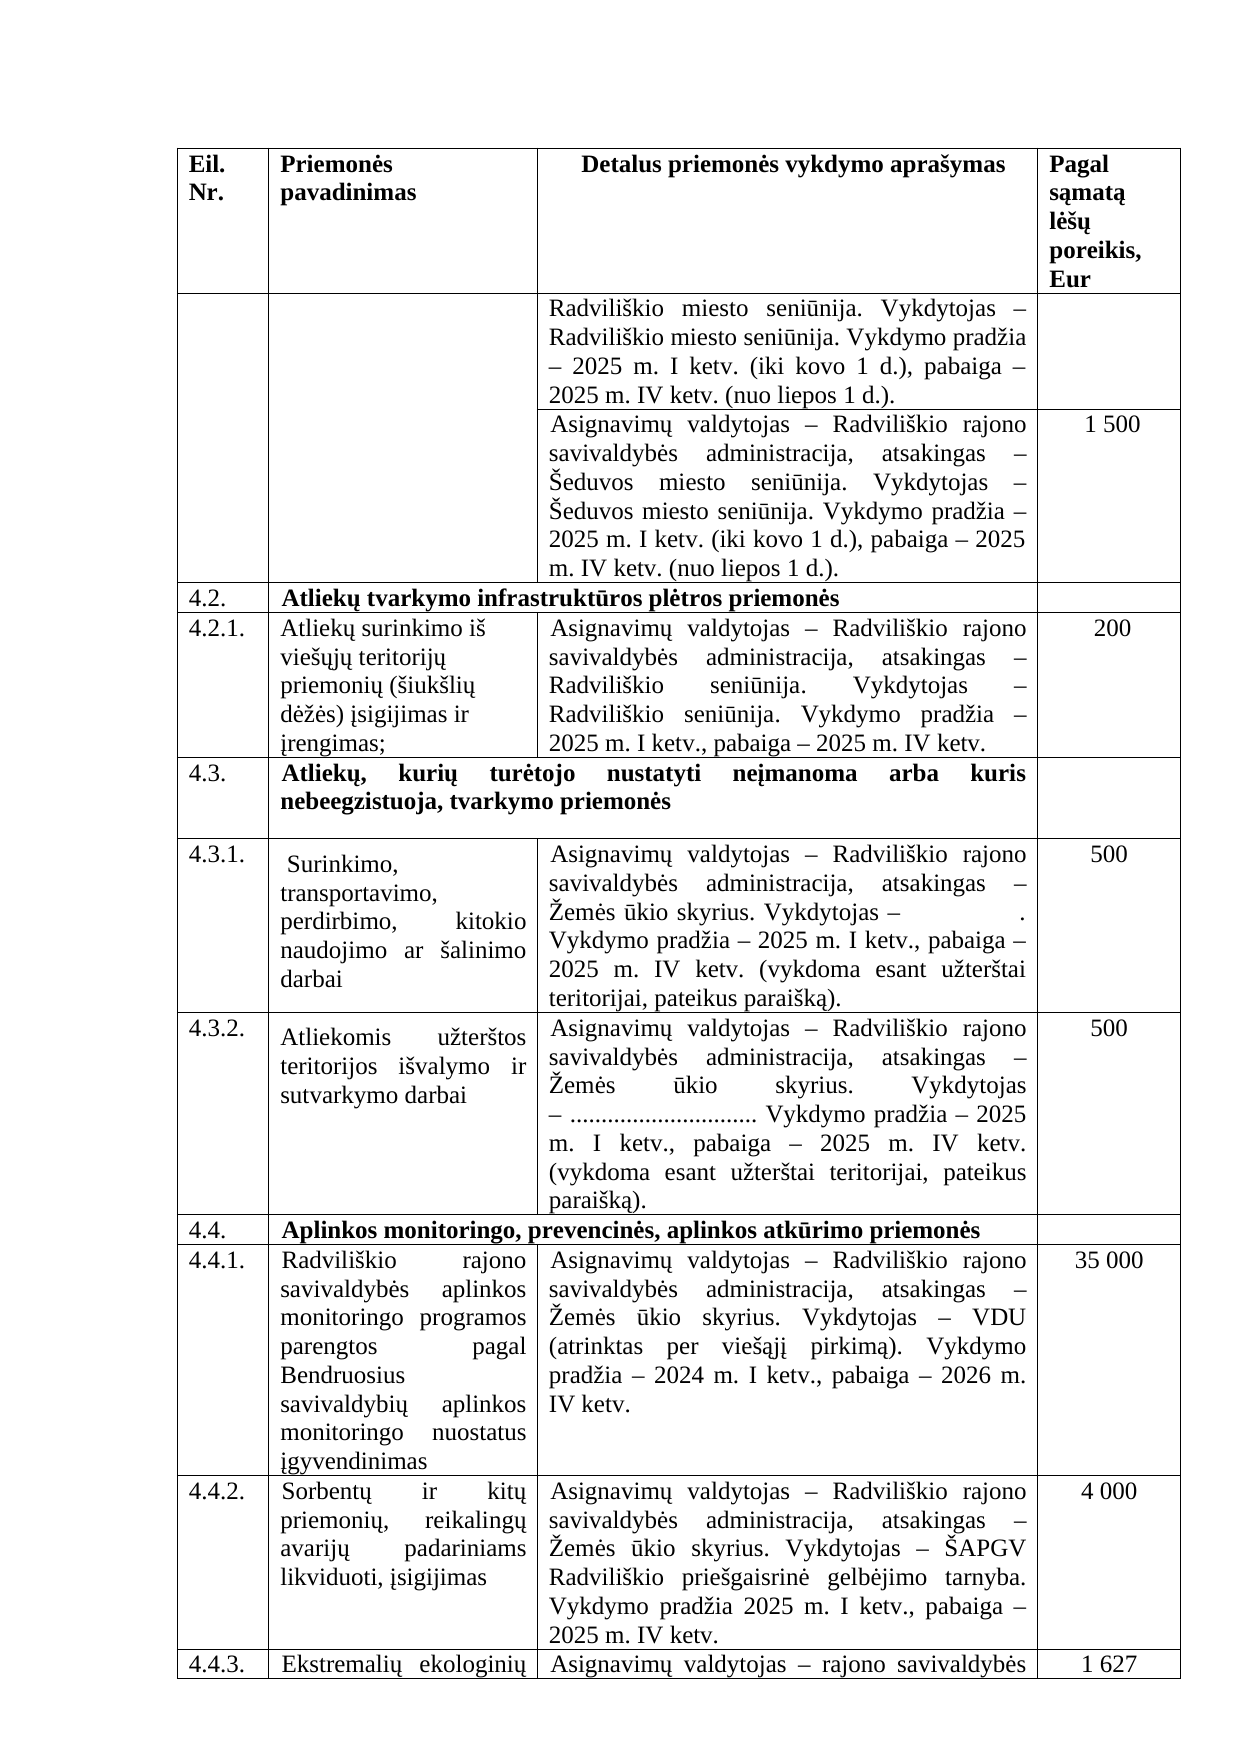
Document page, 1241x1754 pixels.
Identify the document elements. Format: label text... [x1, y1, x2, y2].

table_cell Atliekų surinkimo iš viešųjų teritorijų priemonių (šiukšlių dėžės) įsigijimas ir įrengimas; [269, 613, 537, 757]
table_cell [1038, 294, 1180, 408]
table_cell 4.2.1. [178, 613, 268, 757]
table_cell 4.4.2. [178, 1476, 268, 1648]
table_cell [1038, 583, 1180, 612]
table_cell 4.4.1. [178, 1245, 268, 1475]
table_cell 500 [1038, 1013, 1180, 1214]
table_cell Ekstremalių ekologinių [269, 1650, 537, 1678]
table_cell Asignavimų valdytojas – Radviliškio rajono savivaldybės administracija, atsakingas – Žemės ūkio skyrius. Vykdytojas – VDU (atrinktas per viešąjį pirkimą). Vykdymo pradžia – 2024 m. I ketv., pabaiga – 2026 m. IV ketv. [538, 1245, 1037, 1475]
table_cell 4.3.1. [178, 839, 268, 1012]
table_cell [178, 294, 268, 582]
table_cell Asignavimų valdytojas – Radviliškio rajono savivaldybės administracija, atsakingas – Žemės ūkio skyrius. Vykdytojas – ŠAPGV Radviliškio priešgaisrinė gelbėjimo tarnyba. Vykdymo pradžia 2025 m. I ketv., pabaiga – 2025 m. IV ketv. [538, 1476, 1037, 1648]
table_cell Radviliškio miesto seniūnija. Vykdytojas – Radviliškio miesto seniūnija. Vykdymo pradžia – 2025 m. I ketv. (iki kovo 1 d.), pabaiga – 2025 m. IV ketv. (nuo liepos 1 d.). [538, 294, 1037, 408]
table_header Pagal sąmatą lėšų poreikis, Eur [1038, 149, 1180, 292]
table_cell Asignavimų valdytojas – Radviliškio rajono savivaldybės administracija, atsakingas – Radviliškio seniūnija. Vykdytojas – Radviliškio seniūnija. Vykdymo pradžia – 2025 m. I ketv., pabaiga – 2025 m. IV ketv. [538, 613, 1037, 757]
table_cell 35 000 [1038, 1245, 1180, 1475]
table_cell Asignavimų valdytojas – Radviliškio rajono savivaldybės administracija, atsakingas – Žemės ūkio skyrius. Vykdytojas – . Vykdymo pradžia – 2025 m. I ketv., pabaiga – 2025 m. IV ketv. (vykdoma esant užterštai teritorijai, pateikus paraišką). [538, 839, 1037, 1012]
table_cell Asignavimų valdytojas – Radviliškio rajono savivaldybės administracija, atsakingas – Žemės ūkio skyrius. Vykdytojas – .............................. Vykdymo pradžia – 2025 m. I ketv., pabaiga – 2025 m. IV ketv. (vykdoma esant užterštai teritorijai, pateikus paraišką). [538, 1013, 1037, 1214]
table_cell 4 000 [1038, 1476, 1180, 1648]
table_cell Asignavimų valdytojas – rajono savivaldybės [538, 1650, 1037, 1678]
table_cell [269, 294, 537, 582]
table_header Eil. Nr. [178, 149, 268, 292]
table_cell Atliekų tvarkymo infrastruktūros plėtros priemonės [269, 583, 1037, 612]
table_header Priemonės pavadinimas [269, 149, 537, 292]
table_cell 200 [1038, 613, 1180, 757]
table_cell 4.2. [178, 583, 268, 612]
table_cell 500 [1038, 839, 1180, 1012]
table_cell Aplinkos monitoringo, prevencinės, aplinkos atkūrimo priemonės [269, 1215, 1037, 1244]
table_cell [1038, 758, 1180, 838]
table_cell [1038, 1215, 1180, 1244]
table_cell 4.4. [178, 1215, 268, 1244]
table_cell 4.3. [178, 758, 268, 838]
table_cell 1 500 [1038, 410, 1180, 582]
table_header Detalus priemonės vykdymo aprašymas [538, 149, 1037, 292]
table_cell 4.3.2. [178, 1013, 268, 1214]
table_cell 1 627 [1038, 1650, 1180, 1678]
table_cell Radviliškio rajono savivaldybės aplinkos monitoringo programos parengtos pagal Bendruosius savivaldybių aplinkos monitoringo nuostatus įgyvendinimas [269, 1245, 537, 1475]
table_cell Sorbentų ir kitų priemonių, reikalingų avarijų padariniams likviduoti, įsigijimas [269, 1476, 537, 1648]
table_cell Atliekų, kurių turėtojo nustatyti neįmanoma arba kuris nebeegzistuoja, tvarkymo priemonės [269, 758, 1037, 838]
table_cell Atliekomis užterštos teritorijos išvalymo ir sutvarkymo darbai [269, 1013, 537, 1214]
table_cell 4.4.3. [178, 1650, 268, 1678]
table_cell Asignavimų valdytojas – Radviliškio rajono savivaldybės administracija, atsakingas – Šeduvos miesto seniūnija. Vykdytojas – Šeduvos miesto seniūnija. Vykdymo pradžia – 2025 m. I ketv. (iki kovo 1 d.), pabaiga – 2025 m. IV ketv. (nuo liepos 1 d.). [538, 410, 1037, 582]
table_cell Surinkimo, transportavimo, perdirbimo, kitokio naudojimo ar šalinimo darbai [269, 839, 537, 1012]
